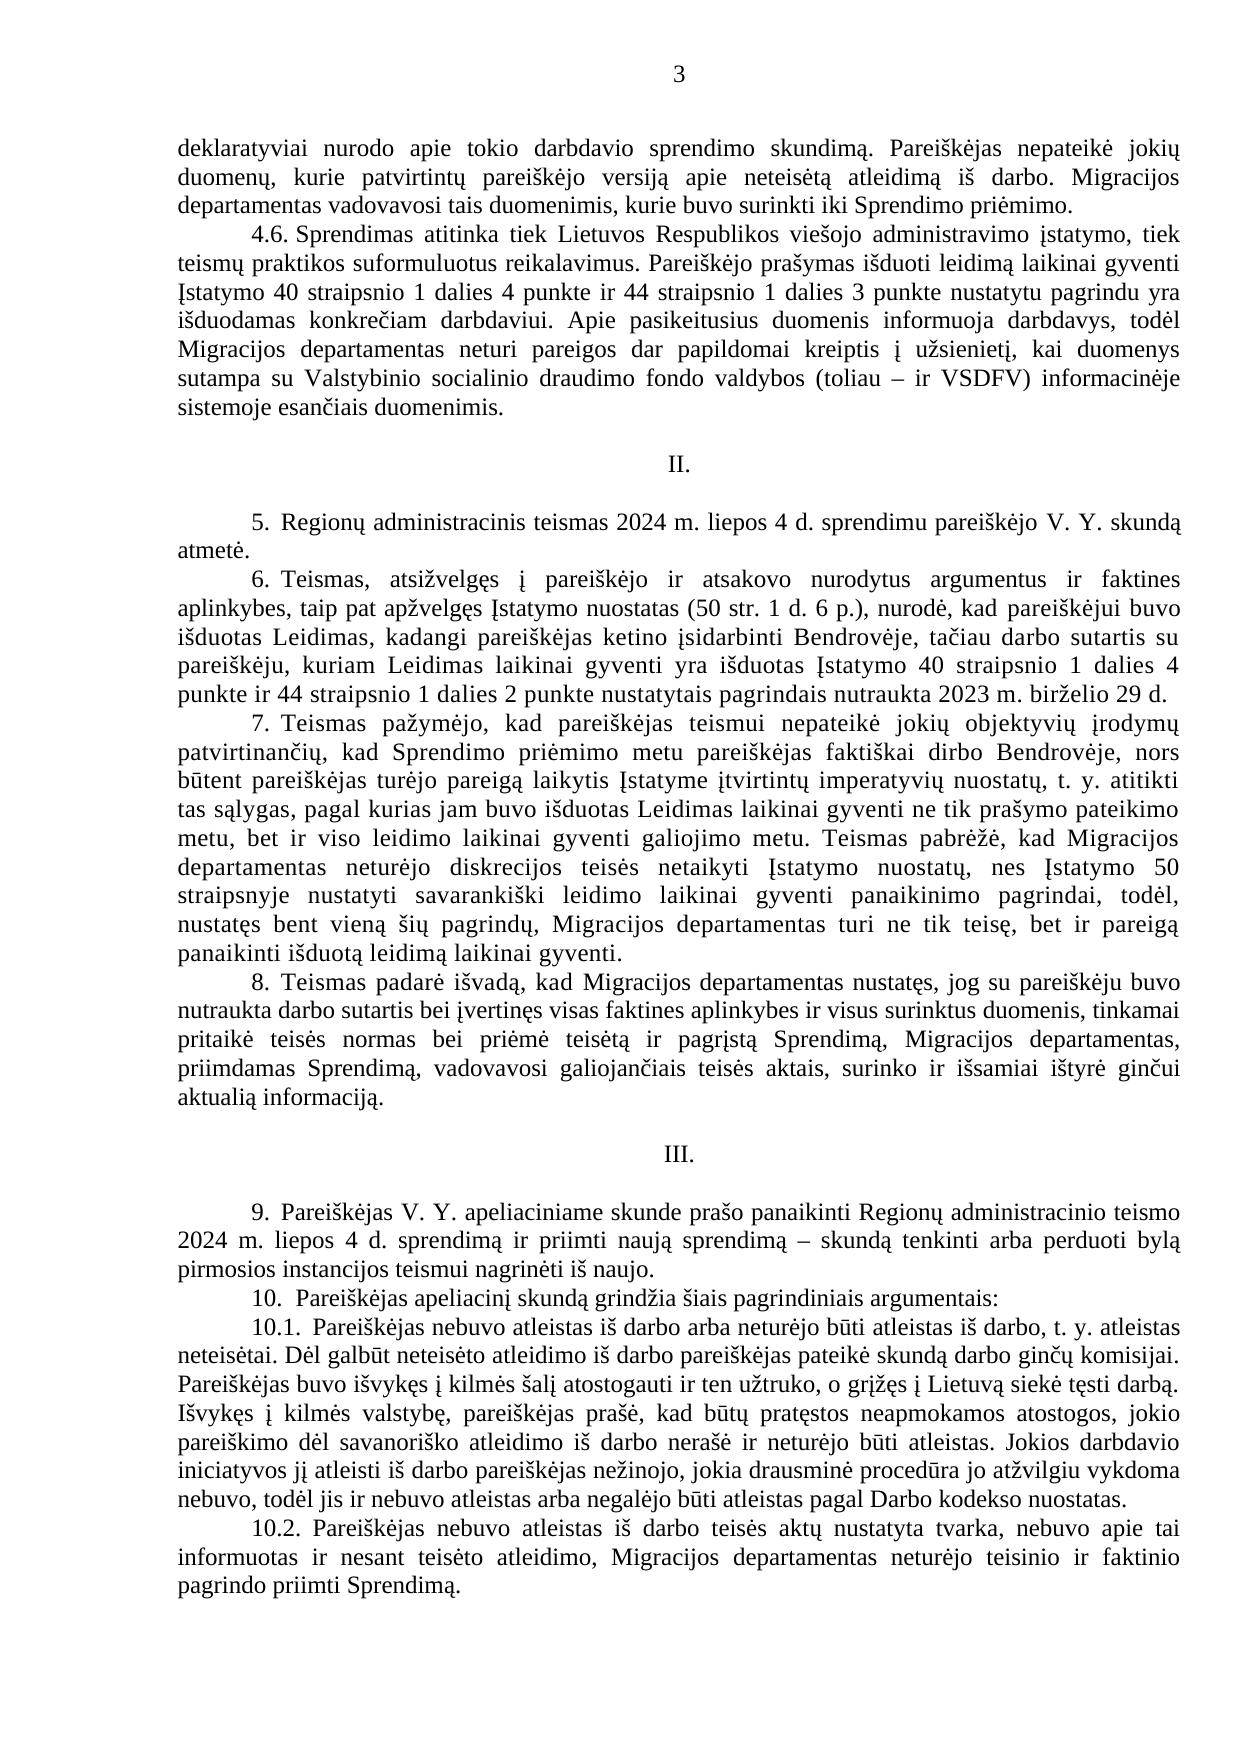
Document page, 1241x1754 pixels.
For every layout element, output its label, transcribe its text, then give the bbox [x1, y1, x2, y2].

text 10. Pareiškėjas apeliacinį skundą grindžia šiais pagrindiniais argumentais: [177, 1283, 1181, 1312]
text II. [177, 449, 1181, 478]
text 7. Teismas pažymėjo, kad pareiškėjas teismui nepateikė jokių objektyvių įrodymų patvirtinančių, kad Sprendimo priėmimo metu pareiškėjas faktiškai dirbo Bendrovėje, nors būtent pareiškėjas turėjo pareigą laikytis Įstatyme įtvirtintų imperatyvių nuostatų, t. y. atitikti tas sąlygas, pagal kurias jam buvo išduotas Leidimas laikinai gyventi ne tik prašymo pateikimo metu, bet ir viso leidimo laikinai gyventi galiojimo metu. Teismas pabrėžė, kad Migracijos departamentas neturėjo diskrecijos teisės netaikyti Įstatymo nuostatų, nes Įstatymo 50 straipsnyje nustatyti savarankiški leidimo laikinai gyventi panaikinimo pagrindai, todėl, nustatęs bent vieną šių pagrindų, Migracijos departamentas turi ne tik teisę, bet ir pareigą panaikinti išduotą leidimą laikinai gyventi. [177, 708, 1181, 967]
text deklaratyviai nurodo apie tokio darbdavio sprendimo skundimą. Pareiškėjas nepateikė jokių duomenų, kurie patvirtintų pareiškėjo versiją apie neteisėtą atleidimą iš darbo. Migracijos departamentas vadovavosi tais duomenimis, kurie buvo surinkti iki Sprendimo priėmimo. [177, 133, 1181, 219]
text 10.2. Pareiškėjas nebuvo atleistas iš darbo teisės aktų nustatyta tvarka, nebuvo apie tai informuotas ir nesant teisėto atleidimo, Migracijos departamentas neturėjo teisinio ir faktinio pagrindo priimti Sprendimą. [177, 1513, 1181, 1599]
text 9. Pareiškėjas V. Y. apeliaciniame skunde prašo panaikinti Regionų administracinio teismo 2024 m. liepos 4 d. sprendimą ir priimti naują sprendimą – skundą tenkinti arba perduoti bylą pirmosios instancijos teismui nagrinėti iš naujo. [177, 1197, 1181, 1283]
text III. [177, 1139, 1181, 1168]
text 8. Teismas padarė išvadą, kad Migracijos departamentas nustatęs, jog su pareiškėju buvo nutraukta darbo sutartis bei įvertinęs visas faktines aplinkybes ir visus surinktus duomenis, tinkamai pritaikė teisės normas bei priėmė teisėtą ir pagrįstą Sprendimą, Migracijos departamentas, priimdamas Sprendimą, vadovavosi galiojančiais teisės aktais, surinko ir išsamiai ištyrė ginčui aktualią informaciją. [177, 967, 1181, 1110]
text 5. Regionų administracinis teismas 2024 m. liepos 4 d. sprendimu pareiškėjo V. Y. skundą atmetė. [177, 507, 1181, 564]
text 4.6. Sprendimas atitinka tiek Lietuvos Respublikos viešojo administravimo įstatymo, tiek teismų praktikos suformuluotus reikalavimus. Pareiškėjo prašymas išduoti leidimą laikinai gyventi Įstatymo 40 straipsnio 1 dalies 4 punkte ir 44 straipsnio 1 dalies 3 punkte nustatytu pagrindu yra išduodamas konkrečiam darbdaviui. Apie pasikeitusius duomenis informuoja darbdavys, todėl Migracijos departamentas neturi pareigos dar papildomai kreiptis į užsienietį, kai duomenys sutampa su Valstybinio socialinio draudimo fondo valdybos (toliau – ir VSDFV) informacinėje sistemoje esančiais duomenimis. [177, 219, 1181, 420]
text 6. Teismas, atsižvelgęs į pareiškėjo ir atsakovo nurodytus argumentus ir faktines aplinkybes, taip pat apžvelgęs Įstatymo nuostatas (50 str. 1 d. 6 p.), nurodė, kad pareiškėjui buvo išduotas Leidimas, kadangi pareiškėjas ketino įsidarbinti Bendrovėje, tačiau darbo sutartis su pareiškėju, kuriam Leidimas laikinai gyventi yra išduotas Įstatymo 40 straipsnio 1 dalies 4 punkte ir 44 straipsnio 1 dalies 2 punkte nustatytais pagrindais nutraukta 2023 m. birželio 29 d. [177, 564, 1181, 708]
text 10.1. Pareiškėjas nebuvo atleistas iš darbo arba neturėjo būti atleistas iš darbo, t. y. atleistas neteisėtai. Dėl galbūt neteisėto atleidimo iš darbo pareiškėjas pateikė skundą darbo ginčų komisijai. Pareiškėjas buvo išvykęs į kilmės šalį atostogauti ir ten užtruko, o grįžęs į Lietuvą siekė tęsti darbą. Išvykęs į kilmės valstybę, pareiškėjas prašė, kad būtų pratęstos neapmokamos atostogos, jokio pareiškimo dėl savanoriško atleidimo iš darbo nerašė ir neturėjo būti atleistas. Jokios darbdavio iniciatyvos jį atleisti iš darbo pareiškėjas nežinojo, jokia drausminė procedūra jo atžvilgiu vykdoma nebuvo, todėl jis ir nebuvo atleistas arba negalėjo būti atleistas pagal Darbo kodekso nuostatas. [177, 1312, 1181, 1513]
